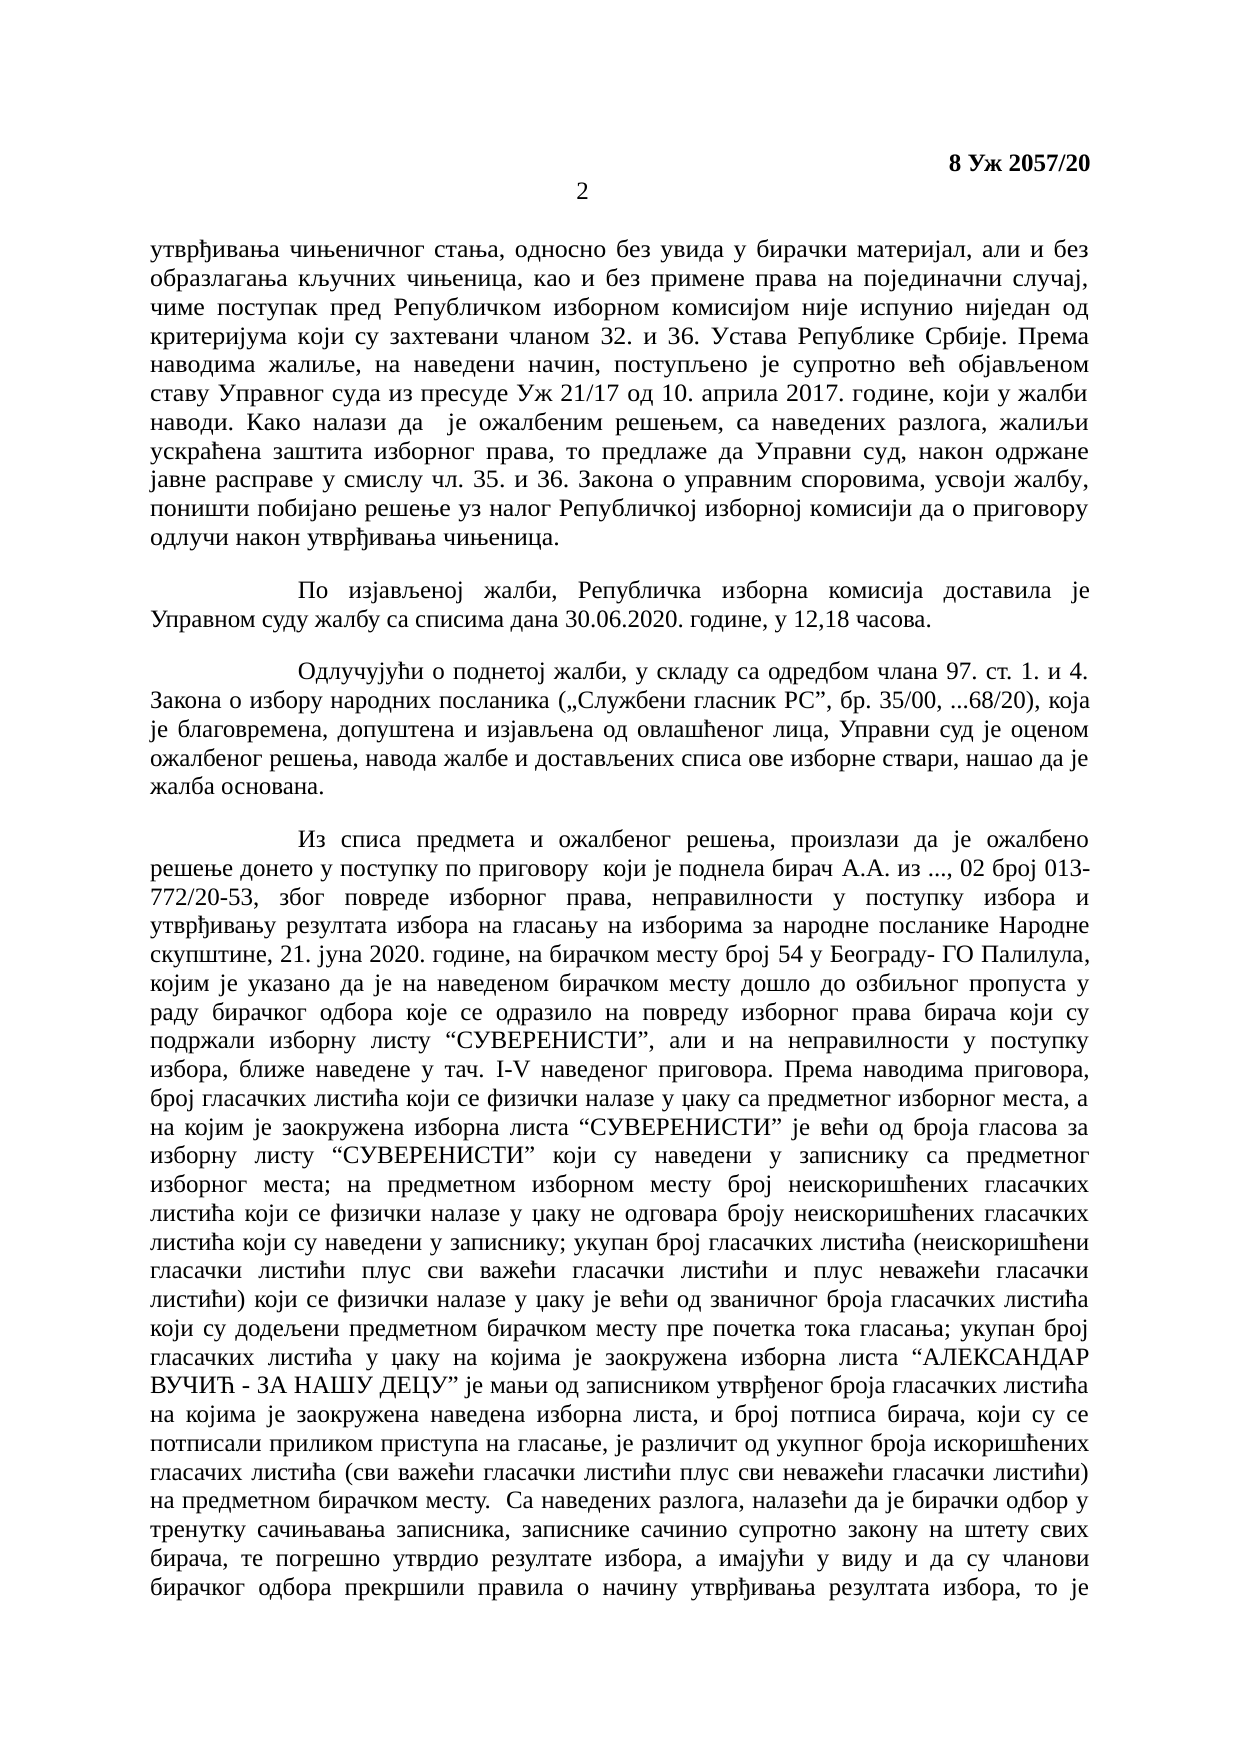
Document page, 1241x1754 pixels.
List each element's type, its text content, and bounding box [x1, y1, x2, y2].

text Из списа предмета и ожалбеног решења, произлази да је ожалбено решење донето у поступку по приговору који је поднела бирач А.А. из ..., 02 број 013-772/20-53, због повреде изборног права, неправилности у поступку избора и утврђивању резултата избора на гласању на изборима за народне посланике Народне скупштине, 21. јуна 2020. године, на бирачком месту број 54 у Београду- ГО Палилула, којим је указано да је на наведеном бирачком месту дошло до озбиљног пропуста у раду бирачког одбора које се одразило на повреду изборног права бирача који су подржали изборну листу “СУВЕРЕНИСТИ”, али и на неправилности у поступку избора, ближе наведене у тач. I-V наведеног приговора. Према наводима приговора, број гласачких листића који се физички налазе у џаку са предметног изборног места, а на којим је заокружена изборна листа “СУВЕРЕНИСТИ” је већи од броја гласова за изборну листу “СУВЕРЕНИСТИ” који су наведени у записнику са предметног изборног места; на предметном изборном месту број неискоришћених гласачких листића који се физички налазе у џаку не одговара броју неискоришћених гласачких листића који су наведени у записнику; укупан број гласачких листића (неискоришћени гласачки листићи плус сви важећи гласачки листићи и плус неважећи гласачки листићи) који се физички налазе у џаку је већи од званичног броја гласачких листића који су додељени предметном бирачком месту пре почетка тока гласања; укупан број гласачких листића у џаку на којима је заокружена изборна листа “АЛЕКСАНДАР ВУЧИЋ - ЗА НАШУ ДЕЦУ” је мањи од записником утврђеног броја гласачких листића на којима је заокружена наведена изборна листа, и број потписа бирача, који су се потписали приликом приступа на гласање, је различит од укупног броја искоришћених гласачих листића (сви важећи гласачки листићи плус сви неважећи гласачки листићи) на предметном бирачком месту. Са наведених разлога, налазећи да је бирачки одбор у тренутку сачињавања записника, записнике сачинио супротно закону на штету свих бирача, те погрешно утврдио резултате избора, а имајући у виду и да су чланови бирачког одбора прекршили правила о начину утврђивања резултата избора, то је [150, 824, 1090, 1601]
text Oдлучујући о поднетој жалби, у складу са одредбом члана 97. ст. 1. и 4. Закона о избору народних посланика („Службени гласник РС”, бр. 35/00, ...68/20), која је благовремена, допуштена и изјављена од овлашћеног лица, Управни суд је оценом ожалбеног решења, навода жалбе и достављених списа ове изборне ствари, нашао да је жалба основана. [150, 656, 1090, 800]
text утврђивања чињеничног стања, односно без увида у бирачки материјал, али и без образлагања кључних чињеница, као и без примене права на појединачни случај, чиме поступак пред Републичком изборном комисијом није испунио ниједан од критеријума који су захтевани чланом 32. и 36. Устава Републике Србије. Према наводима жалиље, на наведени начин, поступљено је супротно већ објављеном ставу Управног суда из пресуде Уж 21/17 од 10. априла 2017. године, који у жалби наводи. Како налази да је ожалбеним решењем, са наведених разлога, жалиљи ускраћена заштита изборног права, то предлаже да Управни суд, након одржане јавне расправе у смислу чл. 35. и 36. Закона о управним споровима, усвоји жалбу, поништи побијано решење уз налог Републичкој изборној комисији да о приговору одлучи након утврђивања чињеница. [150, 234, 1090, 551]
text По изјављеној жалби, Републичка изборна комисија доставила је Управном суду жалбу са списима дана 30.06.2020. године, у 12,18 часова. [150, 575, 1090, 632]
